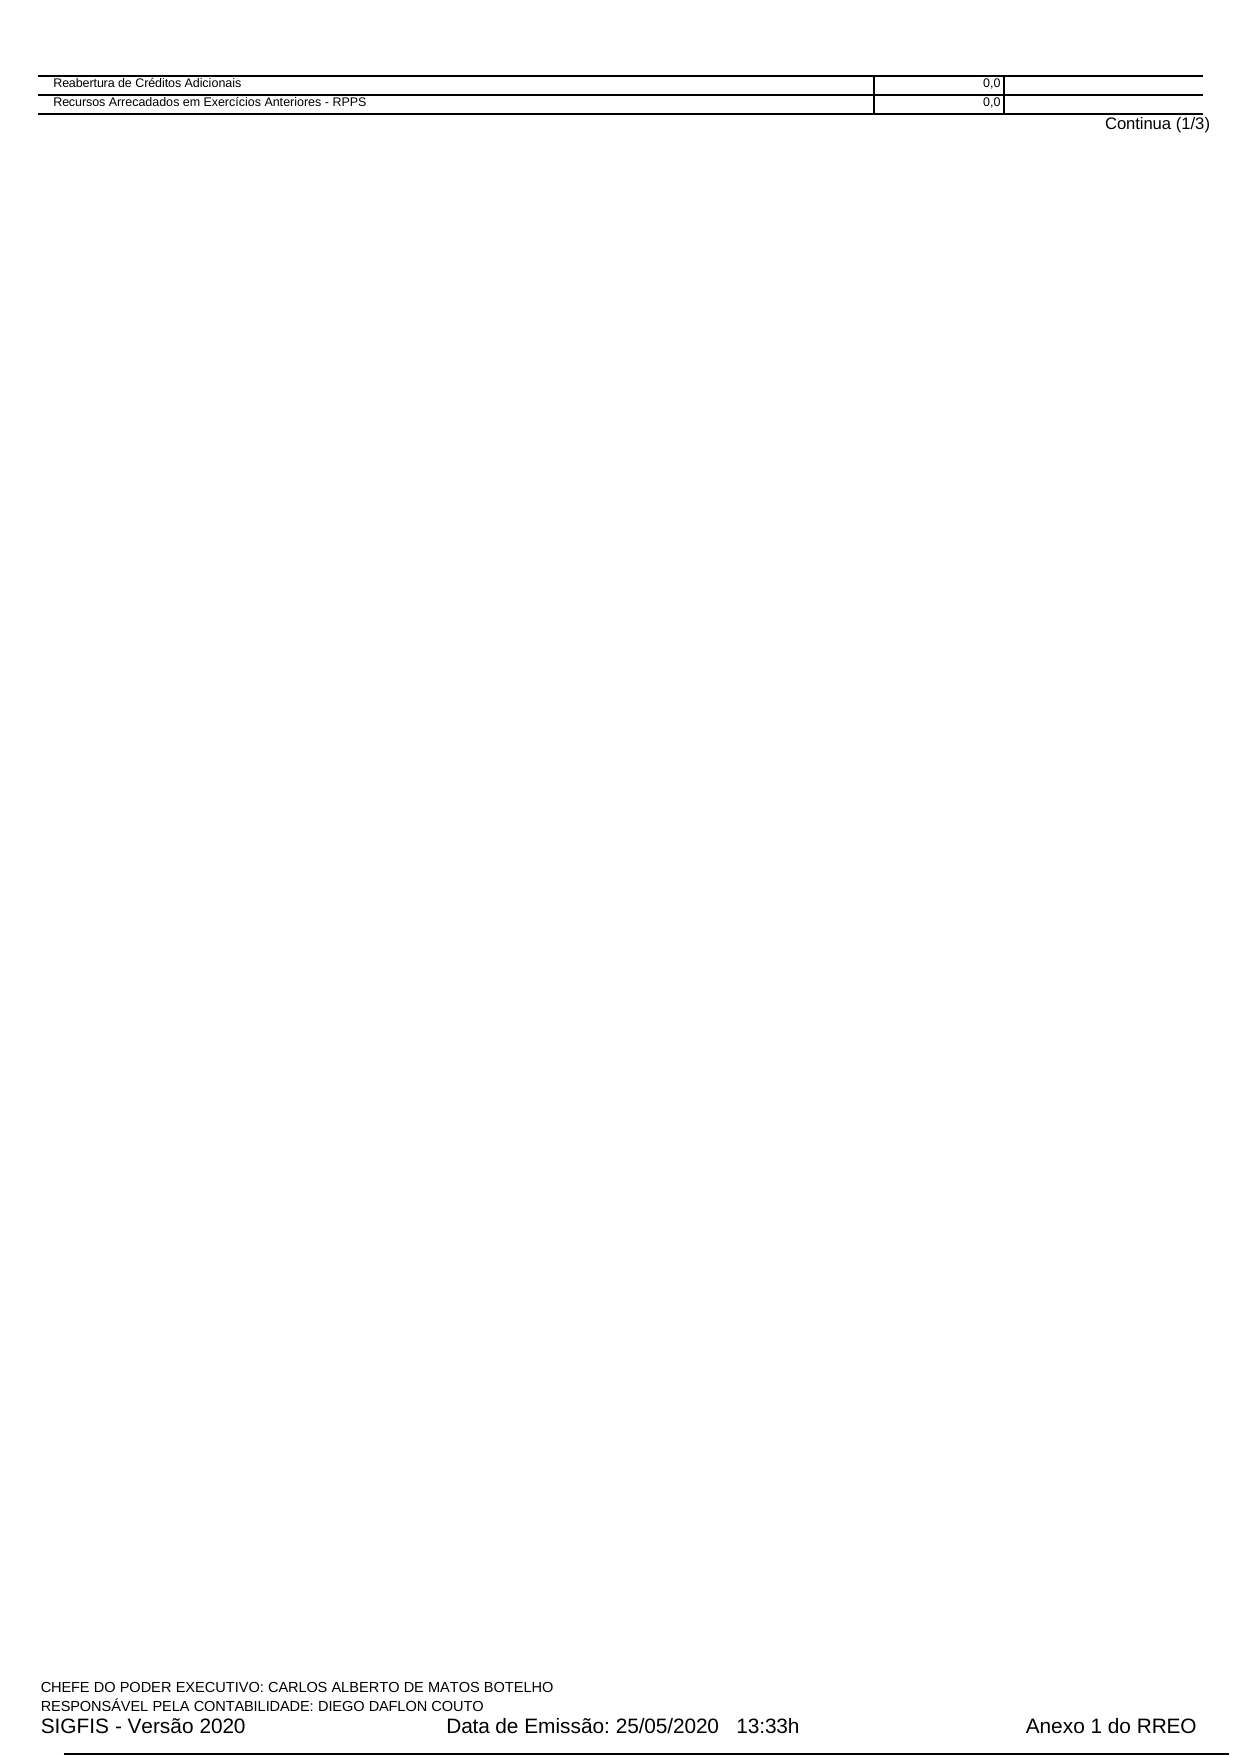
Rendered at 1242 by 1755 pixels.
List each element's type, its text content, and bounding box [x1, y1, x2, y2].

table_cell Recursos Arrecadados em Exercícios Anteriores - RPPS [38, 96, 873, 112]
table_cell 0,0 [875, 77, 1003, 94]
table_cell 0,0 [875, 96, 1003, 112]
table_cell [1005, 96, 1202, 112]
text Continua (1/3) [25, 114, 1210, 133]
table_cell [1005, 77, 1202, 94]
table_cell Reabertura de Créditos Adicionais [38, 77, 873, 94]
